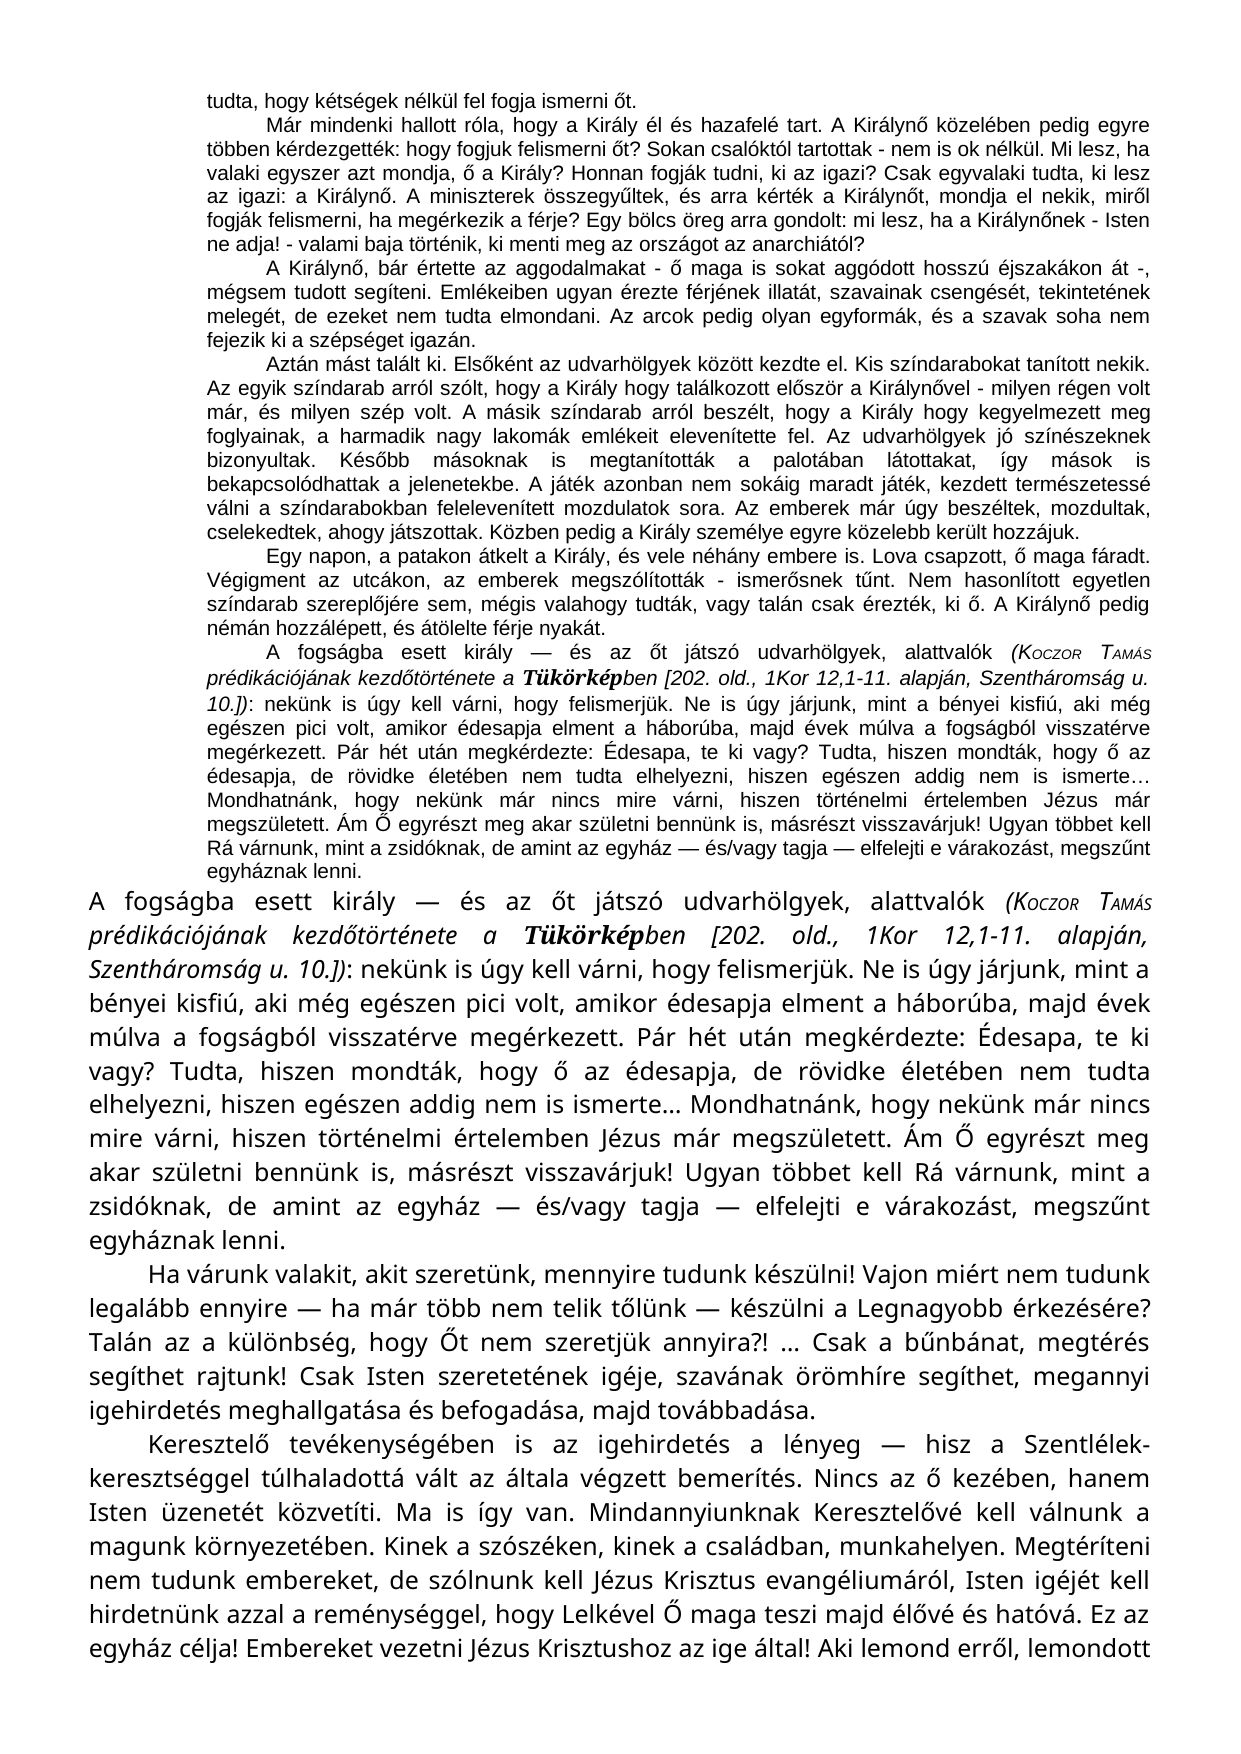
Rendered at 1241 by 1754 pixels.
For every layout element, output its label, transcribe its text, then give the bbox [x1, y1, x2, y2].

text Aztán mást talált ki. Elsőként az udvarhölgyek között kezdte el. Kis színdarabokat tanított nekik. Az egyik színdarab arról szólt, hogy a Király hogy találkozott először a Királynővel - milyen régen volt már, és milyen szép volt. A másik színdarab arról beszélt, hogy a Király hogy kegyelmezett meg foglyainak, a harmadik nagy lakomák emlékeit elevenítette fel. Az udvarhölgyek jó színészeknek bizonyultak. Később másoknak is megtanították a palotában látottakat, így mások is bekapcsolódhattak a jelenetekbe. A játék azonban nem sokáig maradt játék, kezdett természetessé válni a színdarabokban felelevenített mozdulatok sora. Az emberek már úgy beszéltek, mozdultak, cselekedtek, ahogy játszottak. Közben pedig a Király személye egyre közelebb került hozzájuk. [207, 352, 1152, 544]
text A Királynő, bár értette az aggodalmakat - ő maga is sokat aggódott hosszú éjszakákon át -, mégsem tudott segíteni. Emlékeiben ugyan érezte férjének illatát, szavainak csengését, tekintetének melegét, de ezeket nem tudta elmondani. Az arcok pedig olyan egyformák, és a szavak soha nem fejezik ki a szépséget igazán. [207, 256, 1152, 352]
text Egy napon, a patakon átkelt a Király, és vele néhány embere is. Lova csapzott, ő maga fáradt. Végigment az utcákon, az emberek megszólították - ismerősnek tűnt. Nem hasonlított egyetlen színdarab szereplőjére sem, mégis valahogy tudták, vagy talán csak érezték, ki ő. A Királynő pedig némán hozzálépett, és átölelte férje nyakát. [207, 544, 1152, 639]
text Ha várunk valakit, akit szeretünk, mennyire tudunk készülni! Vajon miért nem tudunk legalább ennyire — ha már több nem telik tőlünk — készülni a Legnagyobb érkezésére? Talán az a különbség, hogy Őt nem szeretjük annyira?! … Csak a bűnbánat, megtérés segíthet rajtunk! Csak Isten szeretetének igéje, szavának örömhíre segíthet, megannyi igehirdetés meghallgatása és befogadása, majd továbbadása. [88, 1257, 1152, 1427]
text Már mindenki hallott róla, hogy a Király él és hazafelé tart. A Királynő közelében pedig egyre többen kérdezgették: hogy fogjuk felismerni őt? Sokan csalóktól tartottak - nem is ok nélkül. Mi lesz, ha valaki egyszer azt mondja, ő a Király? Honnan fogják tudni, ki az igazi? Csak egyvalaki tudta, ki lesz az igazi: a Királynő. A miniszterek összegyűltek, és arra kérték a Királynőt, mondja el nekik, miről fogják felismerni, ha megérkezik a férje? Egy bölcs öreg arra gondolt: mi lesz, ha a Királynőnek - Isten ne adja! - valami baja történik, ki menti meg az országot az anarchiától? [207, 112, 1152, 256]
text A fogságba esett király — és az őt játszó udvarhölgyek, alattvalók (Koczor Tamás prédikációjának kezdőtörténete a Tükörképben [202. old., 1Kor 12,1-11. alapján, Szentháromság u. 10.]): nekünk is úgy kell várni, hogy felismerjük. Ne is úgy járjunk, mint a bényei kisfiú, aki még egészen pici volt, amikor édesapja elment a háborúba, majd évek múlva a fogságból visszatérve megérkezett. Pár hét után megkérdezte: Édesapa, te ki vagy? Tudta, hiszen mondták, hogy ő az édesapja, de rövidke életében nem tudta elhelyezni, hiszen egészen addig nem is ismerte… Mondhatnánk, hogy nekünk már nincs mire várni, hiszen történelmi értelemben Jézus már megszületett. Ám Ő egyrészt meg akar születni bennünk is, másrészt visszavárjuk! Ugyan többet kell Rá várnunk, mint a zsidóknak, de amint az egyház — és/vagy tagja — elfelejti e várakozást, megszűnt egyháznak lenni. [207, 639, 1152, 883]
text A fogságba esett király — és az őt játszó udvarhölgyek, alattvalók (Koczor Tamás prédikációjának kezdőtörténete a Tükörképben [202. old., 1Kor 12,1-11. alapján, Szentháromság u. 10.]): nekünk is úgy kell várni, hogy felismerjük. Ne is úgy járjunk, mint a bényei kisfiú, aki még egészen pici volt, amikor édesapja elment a háborúba, majd évek múlva a fogságból visszatérve megérkezett. Pár hét után megkérdezte: Édesapa, te ki vagy? Tudta, hiszen mondták, hogy ő az édesapja, de rövidke életében nem tudta elhelyezni, hiszen egészen addig nem is ismerte… Mondhatnánk, hogy nekünk már nincs mire várni, hiszen történelmi értelemben Jézus már megszületett. Ám Ő egyrészt meg akar születni bennünk is, másrészt visszavárjuk! Ugyan többet kell Rá várnunk, mint a zsidóknak, de amint az egyház — és/vagy tagja — elfelejti e várakozást, megszűnt egyháznak lenni. [88, 883, 1152, 1257]
text tudta, hogy kétségek nélkül fel fogja ismerni őt. [207, 88, 1152, 112]
text Keresztelő tevékenységében is az igehirdetés a lényeg — hisz a Szentlélek-keresztséggel túlhaladottá vált az általa végzett bemerítés. Nincs az ő kezében, hanem Isten üzenetét közvetíti. Ma is így van. Mindannyiunknak Keresztelővé kell válnunk a magunk környezetében. Kinek a szószéken, kinek a családban, munkahelyen. Megtéríteni nem tudunk embereket, de szólnunk kell Jézus Krisztus evangéliumáról, Isten igéjét kell hirdetnünk azzal a reménységgel, hogy Lelkével Ő maga teszi majd élővé és hatóvá. Ez az egyház célja! Embereket vezetni Jézus Krisztushoz az ige által! Aki lemond erről, lemondott [88, 1427, 1152, 1664]
